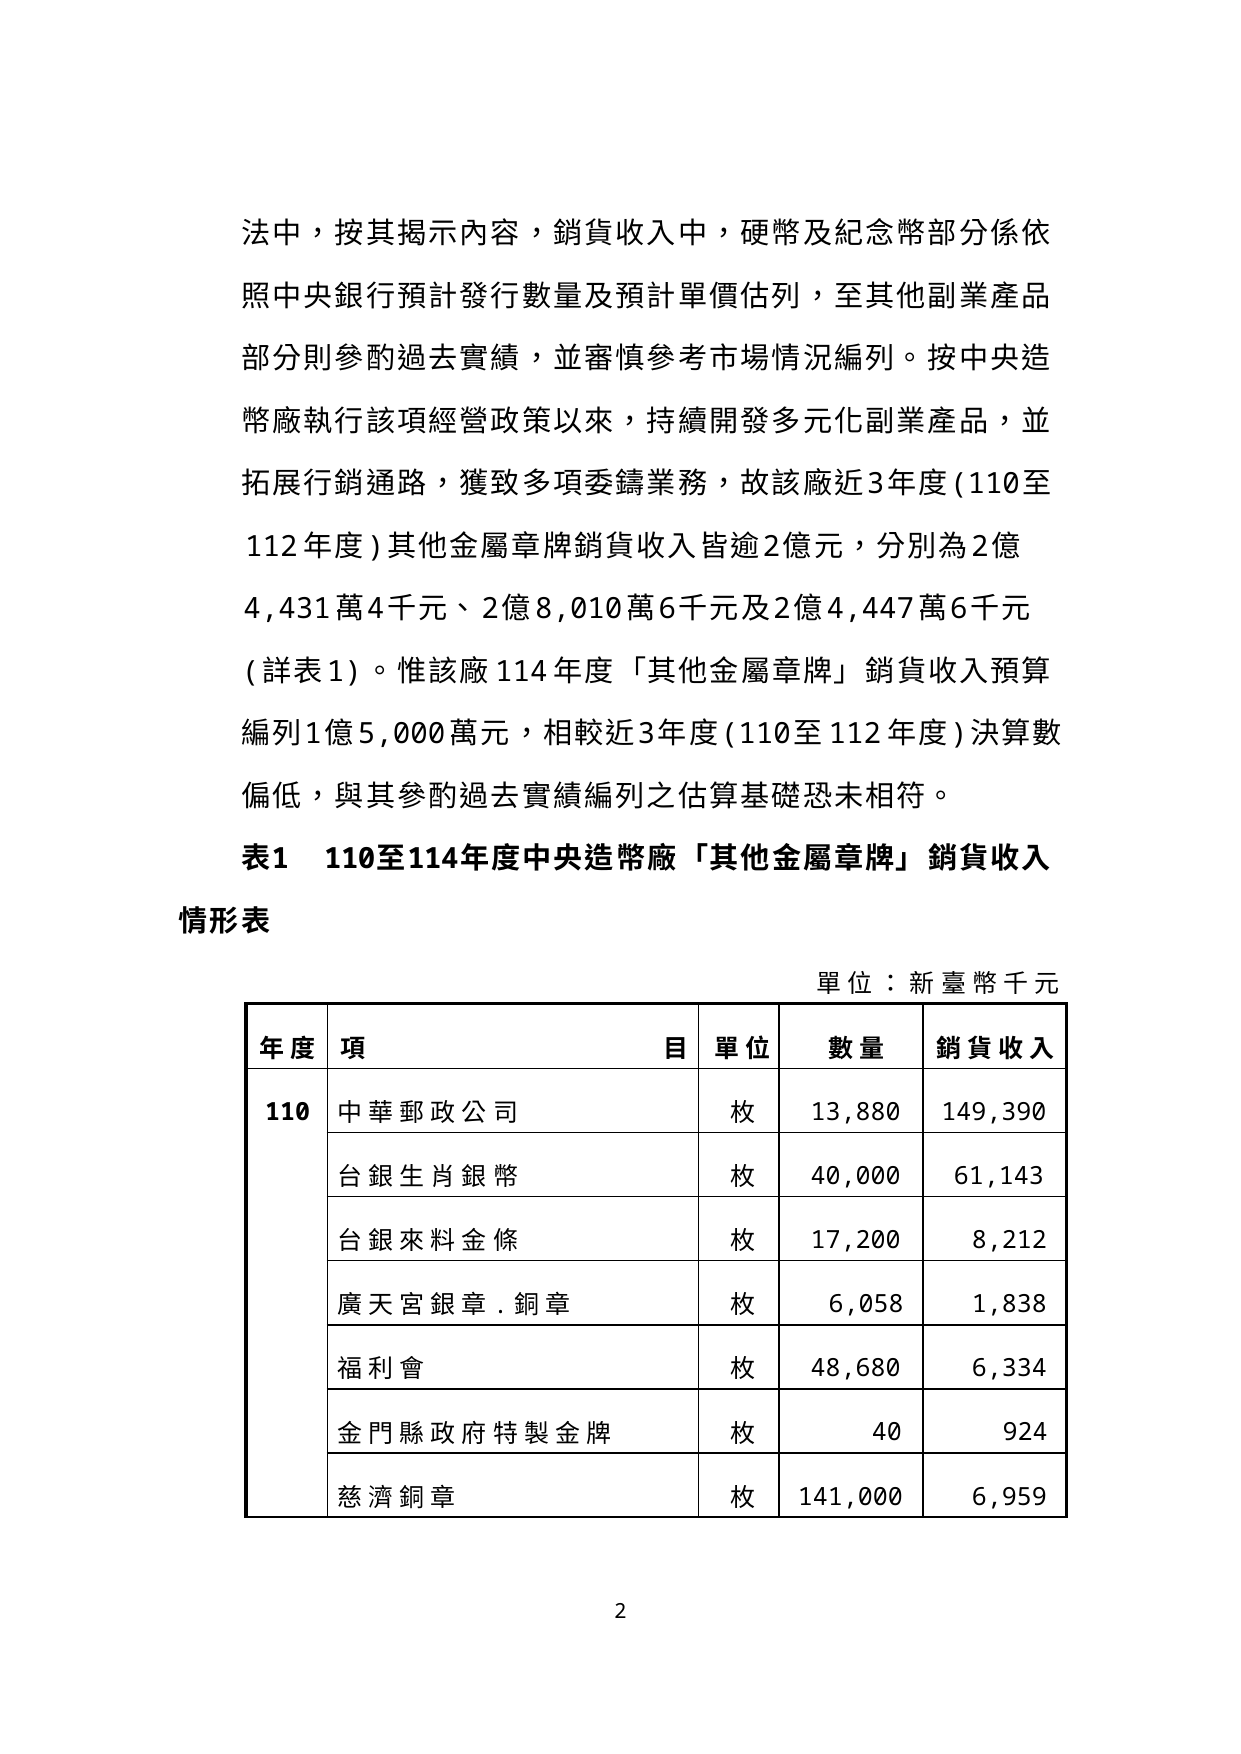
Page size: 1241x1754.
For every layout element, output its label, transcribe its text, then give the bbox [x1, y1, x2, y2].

table_cell 17,200 [780, 1197, 922, 1260]
table_header 年度 [248, 1005, 327, 1068]
table_cell 6,959 [924, 1454, 1065, 1516]
table_cell 台銀來料金條 [328, 1197, 698, 1260]
table_cell 枚 [699, 1133, 778, 1196]
table_cell 6,334 [924, 1326, 1065, 1388]
table_cell 141,000 [780, 1454, 922, 1516]
table_cell 台銀生肖銀幣 [328, 1133, 698, 1196]
table_cell 48,680 [780, 1326, 922, 1388]
table_cell 金門縣政府特製金牌 [328, 1390, 698, 1452]
text 表1 110至114年度中央造幣廠「其他金屬章牌」銷貨收入情形表 [177, 814, 1063, 939]
table_cell 924 [924, 1390, 1065, 1452]
table_cell 枚 [699, 1390, 778, 1452]
table_header 銷貨收入 [924, 1005, 1065, 1068]
table_cell 廣天宮銀章.銅章 [328, 1261, 698, 1324]
table_header 單位 [699, 1005, 778, 1068]
table_cell 13,880 [780, 1069, 922, 1132]
table_cell 1,838 [924, 1261, 1065, 1324]
table_cell 中華郵政公司 [328, 1069, 698, 1132]
table_cell 40 [780, 1390, 922, 1452]
text 單位：新臺幣千元 [177, 939, 1063, 1002]
table_cell 慈濟銅章 [328, 1454, 698, 1516]
table_cell 枚 [699, 1326, 778, 1388]
table_cell 61,143 [924, 1133, 1065, 1196]
table_cell 枚 [699, 1069, 778, 1132]
table_cell 6,058 [780, 1261, 922, 1324]
table_cell 40,000 [780, 1133, 922, 1196]
text 法中，按其揭示內容，銷貨收入中，硬幣及紀念幣部分係依照中央銀行預計發行數量及預計單價估列，至其他副業產品部分則參酌過去實績，並審慎參考市場情況編列。按中央造幣廠執行該項經營政策以來，持續開發多元化副業產品，並拓展行銷通路，獲致多項委鑄業務，故該廠近3年度(110至112年度)其他金屬章牌銷貨收入皆逾2億元，分別為2億4,431萬4千元、2億8,010萬6千元及2億4,447萬6千元 (詳表1)。惟該廠114年度「其他金屬章牌」銷貨收入預算編列1億5,000萬元，相較近3年度(110至112年度)決算數偏低，與其參酌過去實績編列之估算基礎恐未相符。 [236, 189, 1063, 814]
table_cell 8,212 [924, 1197, 1065, 1260]
table_cell 枚 [699, 1454, 778, 1516]
table_cell 110 [248, 1069, 327, 1516]
table_cell 149,390 [924, 1069, 1065, 1132]
table_header 項 目 [328, 1005, 698, 1068]
table_cell 福利會 [328, 1326, 698, 1388]
table_cell 枚 [699, 1197, 778, 1260]
table_cell 枚 [699, 1261, 778, 1324]
table_header 數量 [780, 1005, 922, 1068]
